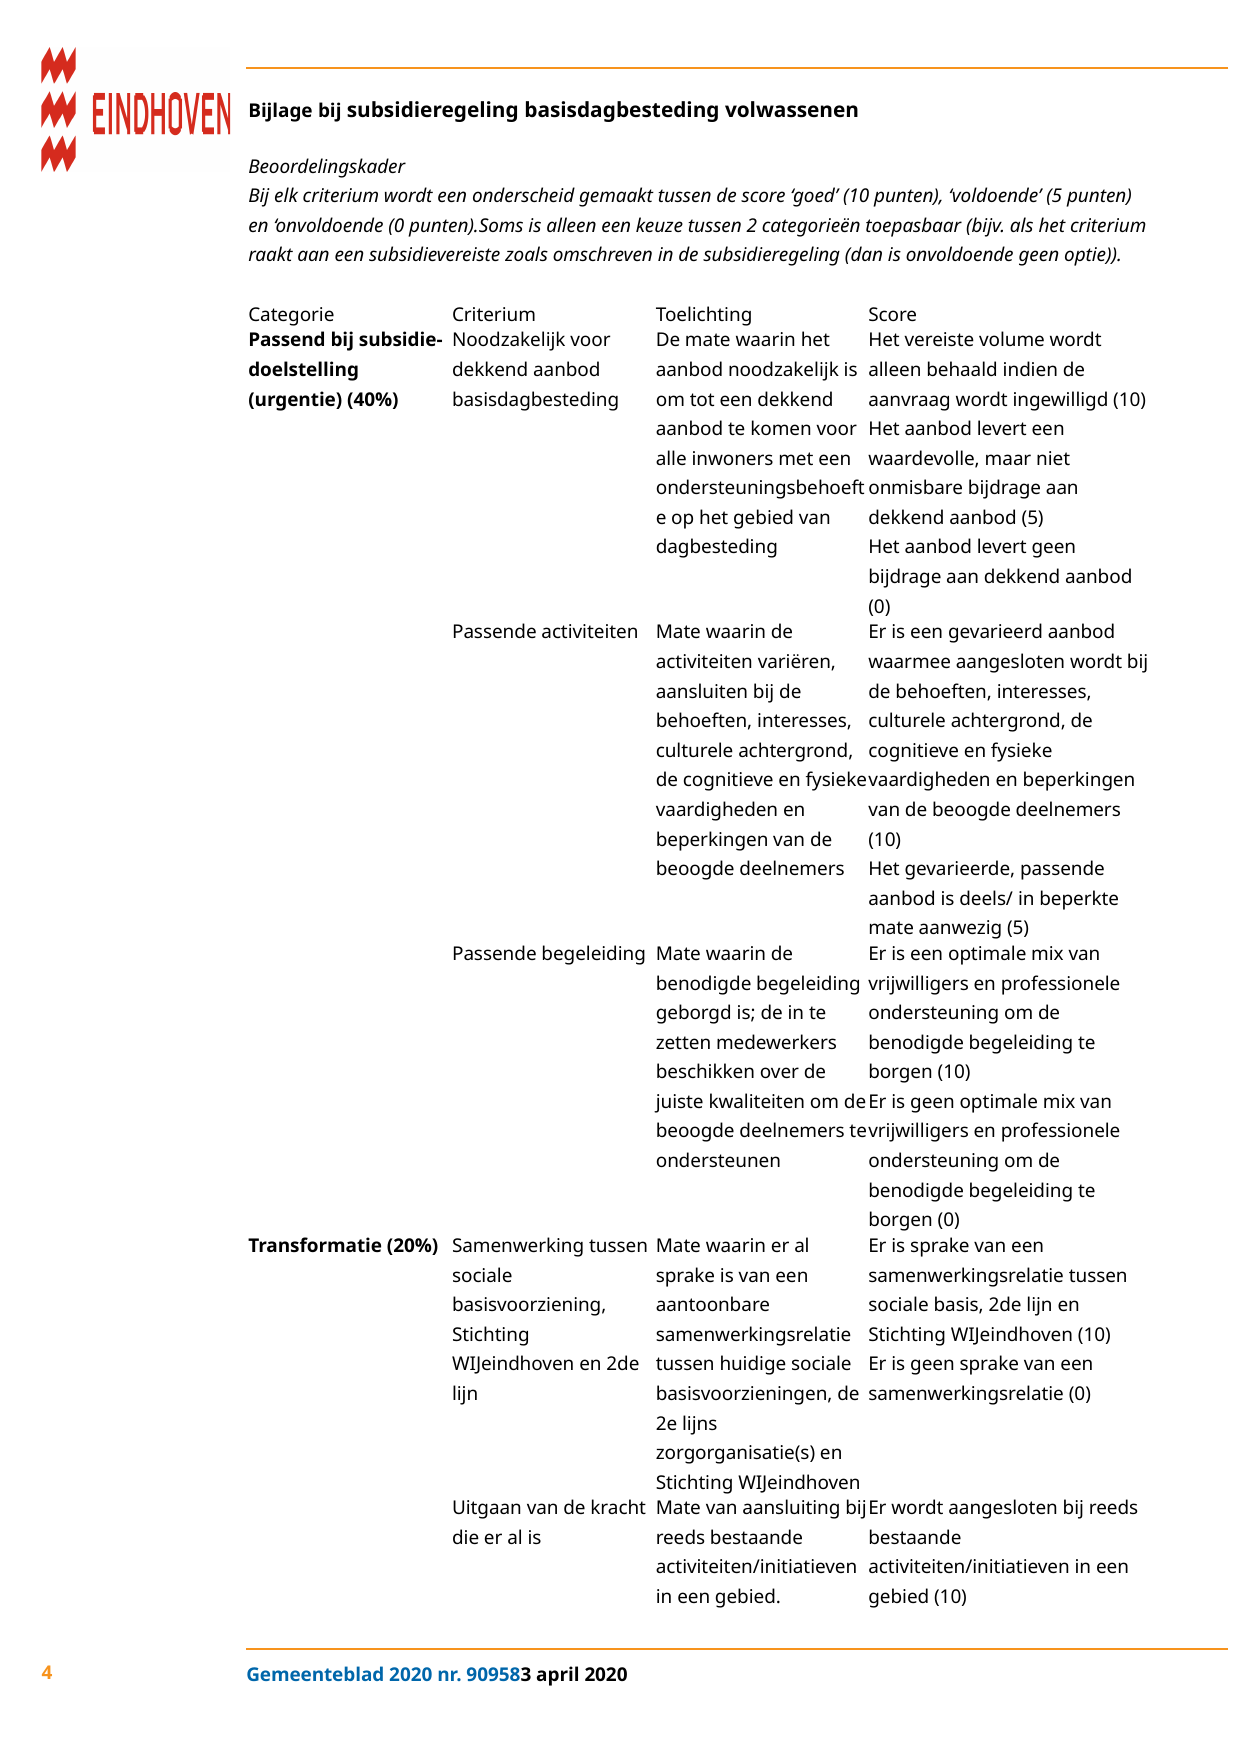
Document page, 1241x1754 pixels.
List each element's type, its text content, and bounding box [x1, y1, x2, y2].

table_cell Passend bij subsidie-doelstelling (urgentie) (40%) [248, 327, 452, 619]
table_cell Passende begeleiding [452, 940, 656, 1232]
table_cell Mate van aansluiting bij reeds bestaande activiteiten/initiatieven in een gebied. [656, 1495, 868, 1609]
table_cell Mate waarin de benodigde begeleiding geborgd is; de in te zetten medewerkers beschikken over de juiste kwaliteiten om de beoogde deelnemers te ondersteunen [656, 940, 868, 1232]
text Bijlage bij subsidieregeling basisdagbesteding volwassenen [248, 95, 1152, 123]
table_cell Mate waarin de activiteiten variëren, aansluiten bij de behoeften, interesses, culturele achtergrond, de cognitieve en fysieke vaardigheden en beperkingen van de beoogde deelnemers [656, 619, 868, 940]
picture [41, 47, 231, 172]
table_cell Er wordt aangesloten bij reeds bestaande activiteiten/initiatieven in een gebied (10) [868, 1495, 1152, 1609]
table_cell Transformatie (20%) [248, 1232, 452, 1494]
table_header Criterium [452, 301, 656, 327]
table_header Score [868, 301, 1152, 327]
table_cell [248, 1495, 452, 1609]
table_cell [248, 619, 452, 940]
table_cell Er is sprake van een samenwerkingsrelatie tussen sociale basis, 2de lijn en Stichting WIJeindhoven (10) Er is geen sprake van een samenwerkingsrelatie (0) [868, 1232, 1152, 1494]
table_cell Mate waarin er al sprake is van een aantoonbare samenwerkingsrelatie tussen huidige sociale basisvoorzieningen, de 2e lijns zorgorganisatie(s) en Stichting WIJeindhoven [656, 1232, 868, 1494]
table_cell De mate waarin het aanbod noodzakelijk is om tot een dekkend aanbod te komen voor alle inwoners met een ondersteuningsbehoefte op het gebied van dagbesteding [656, 327, 868, 619]
table_cell [248, 940, 452, 1232]
text Bij elk criterium wordt een onderscheid gemaakt tussen de score ‘goed’ (10 punten), ‘voldoende’ (5 punten) en ‘onvoldoende (0 punten).Soms is alleen een keuze tussen 2 categorieën toepasbaar (bijv. als het criterium raakt aan een subsidievereiste zoals omschreven in de subsidieregeling (dan is onvoldoende geen optie)). [248, 182, 1152, 267]
table_cell Er is een gevarieerd aanbod waarmee aangesloten wordt bij de behoeften, interesses, culturele achtergrond, de cognitieve en fysieke vaardigheden en beperkingen van de beoogde deelnemers (10) Het gevarieerde, passende aanbod is deels/ in beperkte mate aanwezig (5) [868, 619, 1152, 940]
table_cell Het vereiste volume wordt alleen behaald indien de aanvraag wordt ingewilligd (10) Het aanbod levert een waardevolle, maar niet onmisbare bijdrage aan dekkend aanbod (5) Het aanbod levert geen bijdrage aan dekkend aanbod (0) [868, 327, 1152, 619]
table_cell Samenwerking tussen sociale basisvoorziening, Stichting WIJeindhoven en 2de lijn [452, 1232, 656, 1494]
table_header Categorie [248, 301, 452, 327]
table_cell Passende activiteiten [452, 619, 656, 940]
table_cell Er is een optimale mix van vrijwilligers en professionele ondersteuning om de benodigde begeleiding te borgen (10) Er is geen optimale mix van vrijwilligers en professionele ondersteuning om de benodigde begeleiding te borgen (0) [868, 940, 1152, 1232]
text Beoordelingskader [248, 153, 1152, 179]
table_header Toelichting [656, 301, 868, 327]
table_cell Uitgaan van de kracht die er al is [452, 1495, 656, 1609]
table_cell Noodzakelijk voor dekkend aanbod basisdagbesteding [452, 327, 656, 619]
